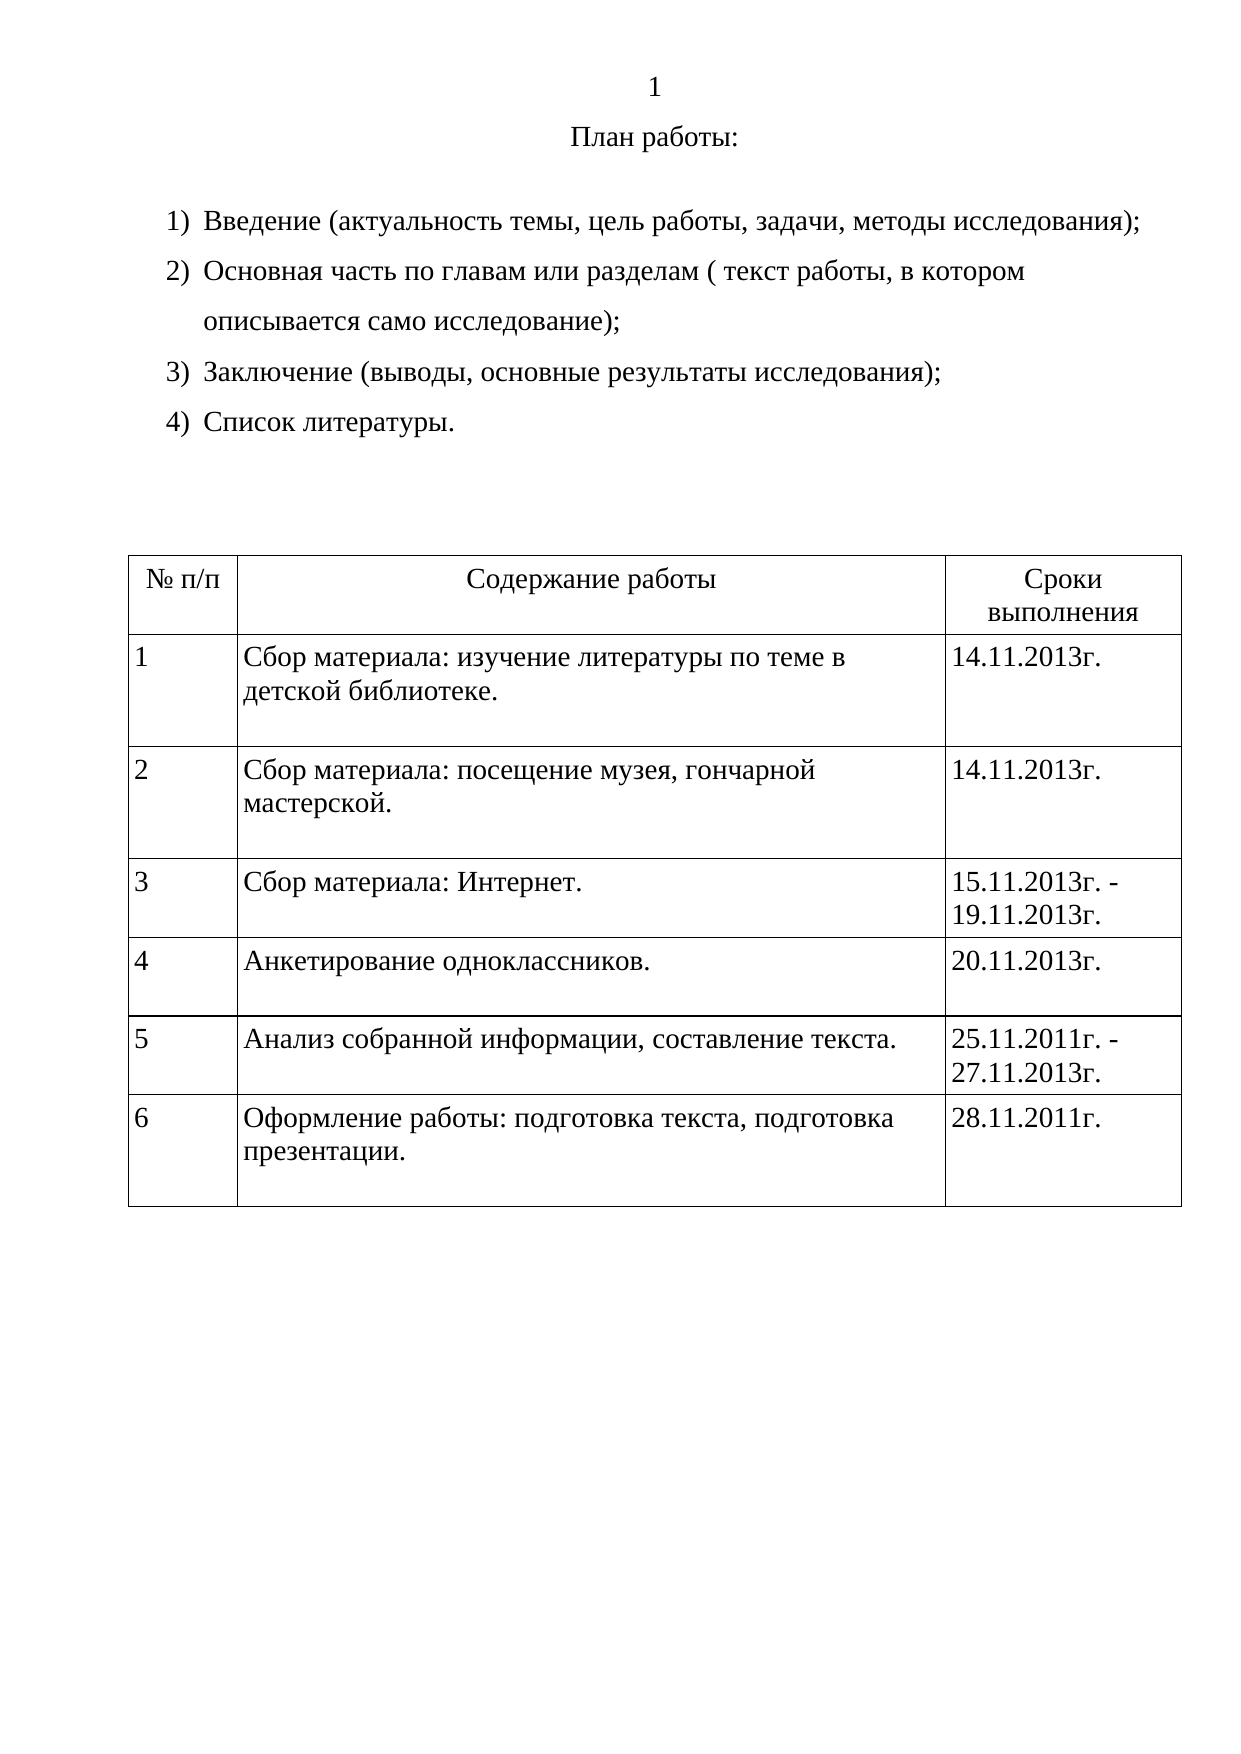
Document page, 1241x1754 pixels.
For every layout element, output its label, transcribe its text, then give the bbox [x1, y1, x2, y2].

table_header № п/п [129, 556, 237, 634]
table_header 25.11.2011г. - 27.11.2013г. [946, 1017, 1181, 1094]
table_cell 4 [129, 938, 237, 1015]
list Введение (актуальность темы, цель работы, задачи, методы исследования); [166, 203, 1181, 236]
table_header Анализ собранной информации, составление текста. [238, 1017, 945, 1094]
text План работы: [128, 119, 1181, 153]
table_cell 1 [129, 635, 237, 746]
table_header 5 [129, 1017, 237, 1094]
table_header Сроки выполнения [946, 556, 1181, 634]
table_cell 2 [129, 747, 237, 858]
table_cell Анкетирование одноклассников. [238, 938, 945, 1015]
list Заключение (выводы, основные результаты исследования); [166, 354, 1181, 387]
table_header Содержание работы [238, 556, 945, 634]
table_cell Сбор материала: изучение литературы по теме в детской библиотеке. [238, 635, 945, 746]
table_cell Сбор материала: посещение музея, гончарной мастерской. [238, 747, 945, 858]
table_cell Оформление работы: подготовка текста, подготовка презентации. [238, 1095, 945, 1206]
list Основная часть по главам или разделам ( текст работы, в котором описывается само исследование); [166, 253, 1181, 337]
table_cell 15.11.2013г. - 19.11.2013г. [946, 859, 1181, 937]
table_cell 14.11.2013г. [946, 747, 1181, 858]
table_cell 3 [129, 859, 237, 937]
table_cell 14.11.2013г. [946, 635, 1181, 746]
table_cell 6 [129, 1095, 237, 1206]
table_cell 28.11.2011г. [946, 1095, 1181, 1206]
table_cell Сбор материала: Интернет. [238, 859, 945, 937]
text 1 [128, 69, 1181, 102]
list Список литературы. [166, 404, 1181, 438]
table_cell 20.11.2013г. [946, 938, 1181, 1015]
